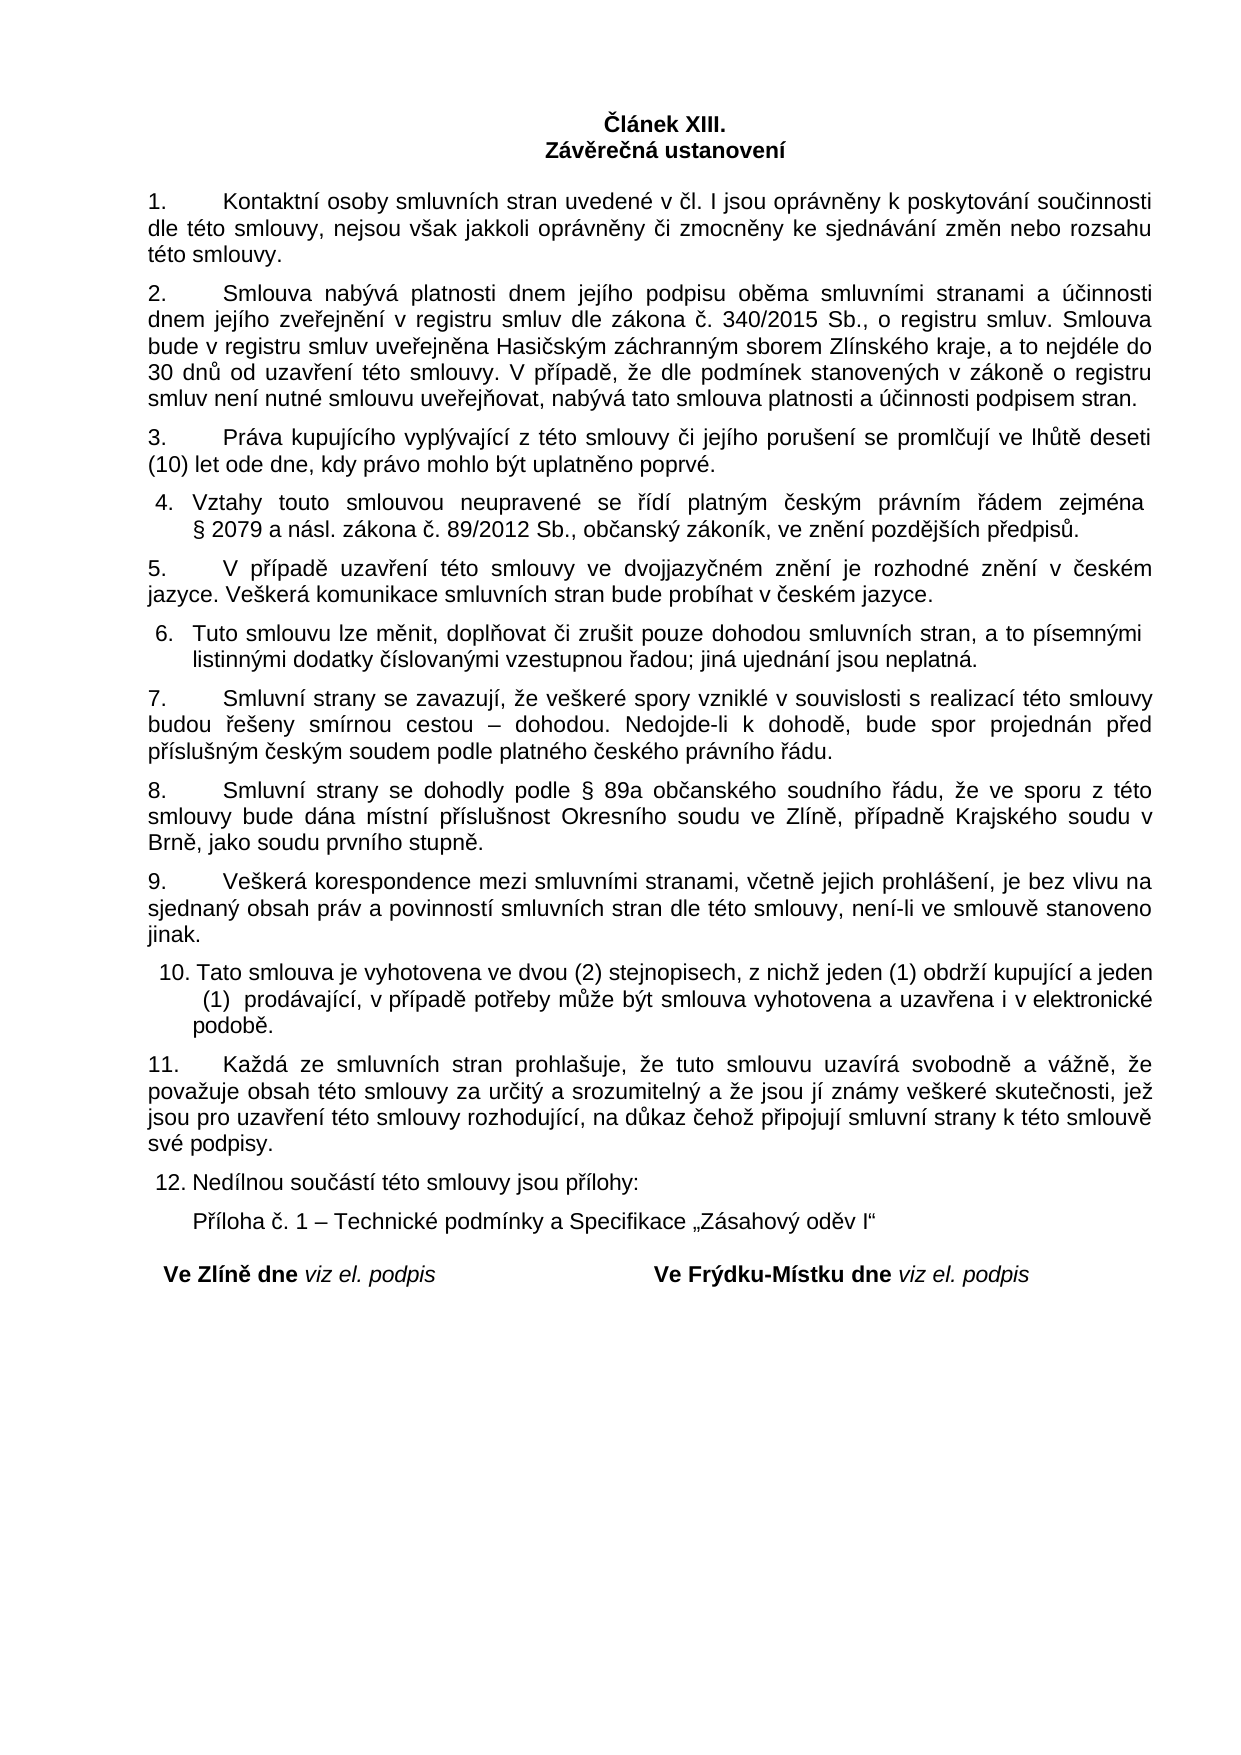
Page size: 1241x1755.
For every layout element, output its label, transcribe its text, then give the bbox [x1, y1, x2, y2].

text Příloha č. 1 – Technické podmínky a Specifikace „Zásahový oděv I“ [192, 1208, 1167, 1234]
text listinnými dodatky číslovanými vzestupnou řadou; jiná ujednání jsou neplatná. [192, 646, 1167, 673]
table_header Ve Frýdku-Místku dne viz el. podpis [604, 1262, 1061, 1297]
text [1061, 1262, 1067, 1577]
list Nedílnou součástí této smlouvy jsou přílohy: [155, 1169, 1167, 1196]
list Tato smlouva je vyhotovena ve dvou (2) stejnopisech, z nichž jeden (1) obdrží kupující a jeden [148, 960, 1153, 986]
list Každá ze smluvních stran prohlašuje, že tuto smlouvu uzavírá svobodně a vážně, že považuje obsah této smlouvy za určitý a srozumitelný a že jsou jí známy veškeré skutečnosti, jež jsou pro uzavření této smlouvy rozhodující, na důkaz čehož připojují smluvní strany k této smlouvě své podpisy. [148, 1051, 1153, 1157]
list Smluvní strany se dohodly podle § 89a občanského soudního řádu, že ve sporu z této smlouvy bude dána místní příslušnost Okresního soudu ve Zlíně, případně Krajského soudu v Brně, jako soudu prvního stupně. [148, 777, 1153, 856]
subtitle Článek XIII. Závěrečná ustanovení [544, 111, 786, 163]
table_cell [604, 1297, 1061, 1396]
table_cell [158, 1297, 604, 1396]
list Tuto smlouvu lze měnit, doplňovat či zrušit pouze dohodou smluvních stran, a to písemnými [155, 620, 1167, 646]
list Kontaktní osoby smluvních stran uvedené v čl. I jsou oprávněny k poskytování součinnosti dle této smlouvy, nejsou však jakkoli oprávněny či zmocněny ke sjednávání změn nebo rozsahu této smlouvy. [148, 188, 1153, 267]
table_cell [158, 1396, 604, 1577]
text (1) prodávající, v případě potřeby může být smlouva vyhotovena a uzavřena i v elektronické [148, 986, 1153, 1012]
table_header Ve Zlíně dne viz el. podpis [158, 1262, 604, 1297]
list Smlouva nabývá platnosti dnem jejího podpisu oběma smluvními stranami a účinnosti dnem jejího zveřejnění v registru smluv dle zákona č. 340/2015 Sb., o registru smluv. Smlouva bude v registru smluv uveřejněna Hasičským záchranným sborem Zlínského kraje, a to nejdéle do 30 dnů od uzavření této smlouvy. V případě, že dle podmínek stanovených v zákoně o registru smluv není nutné smlouvu uveřejňovat, nabývá tato smlouva platnosti a účinnosti podpisem stran. [148, 280, 1153, 412]
list Veškerá korespondence mezi smluvními stranami, včetně jejich prohlášení, je bez vlivu na sjednaný obsah práv a povinností smluvních stran dle této smlouvy, není-li ve smlouvě stanoveno jinak. [148, 868, 1153, 947]
list V případě uzavření této smlouvy ve dvojjazyčném znění je rozhodné znění v českém jazyce. Veškerá komunikace smluvních stran bude probíhat v českém jazyce. [148, 554, 1152, 607]
text § 2079 a násl. zákona č. 89/2012 Sb., občanský zákoník, ve znění pozdějších předpisů. [192, 516, 1167, 542]
table_cell [604, 1396, 1061, 1577]
list Vztahy touto smlouvou neupravené se řídí platným českým právním řádem zejména [155, 489, 1167, 516]
text podobě. [192, 1012, 1167, 1039]
text [151, 1262, 158, 1577]
list Práva kupujícího vyplývající z této smlouvy či jejího porušení se promlčují ve lhůtě deseti (10) let ode dne, kdy právo mohlo být uplatněno poprvé. [148, 424, 1152, 477]
list Smluvní strany se zavazují, že veškeré spory vzniklé v souvislosti s realizací této smlouvy budou řešeny smírnou cestou – dohodou. Nedojde-li k dohodě, bude spor projednán před příslušným českým soudem podle platného českého právního řádu. [148, 685, 1153, 764]
